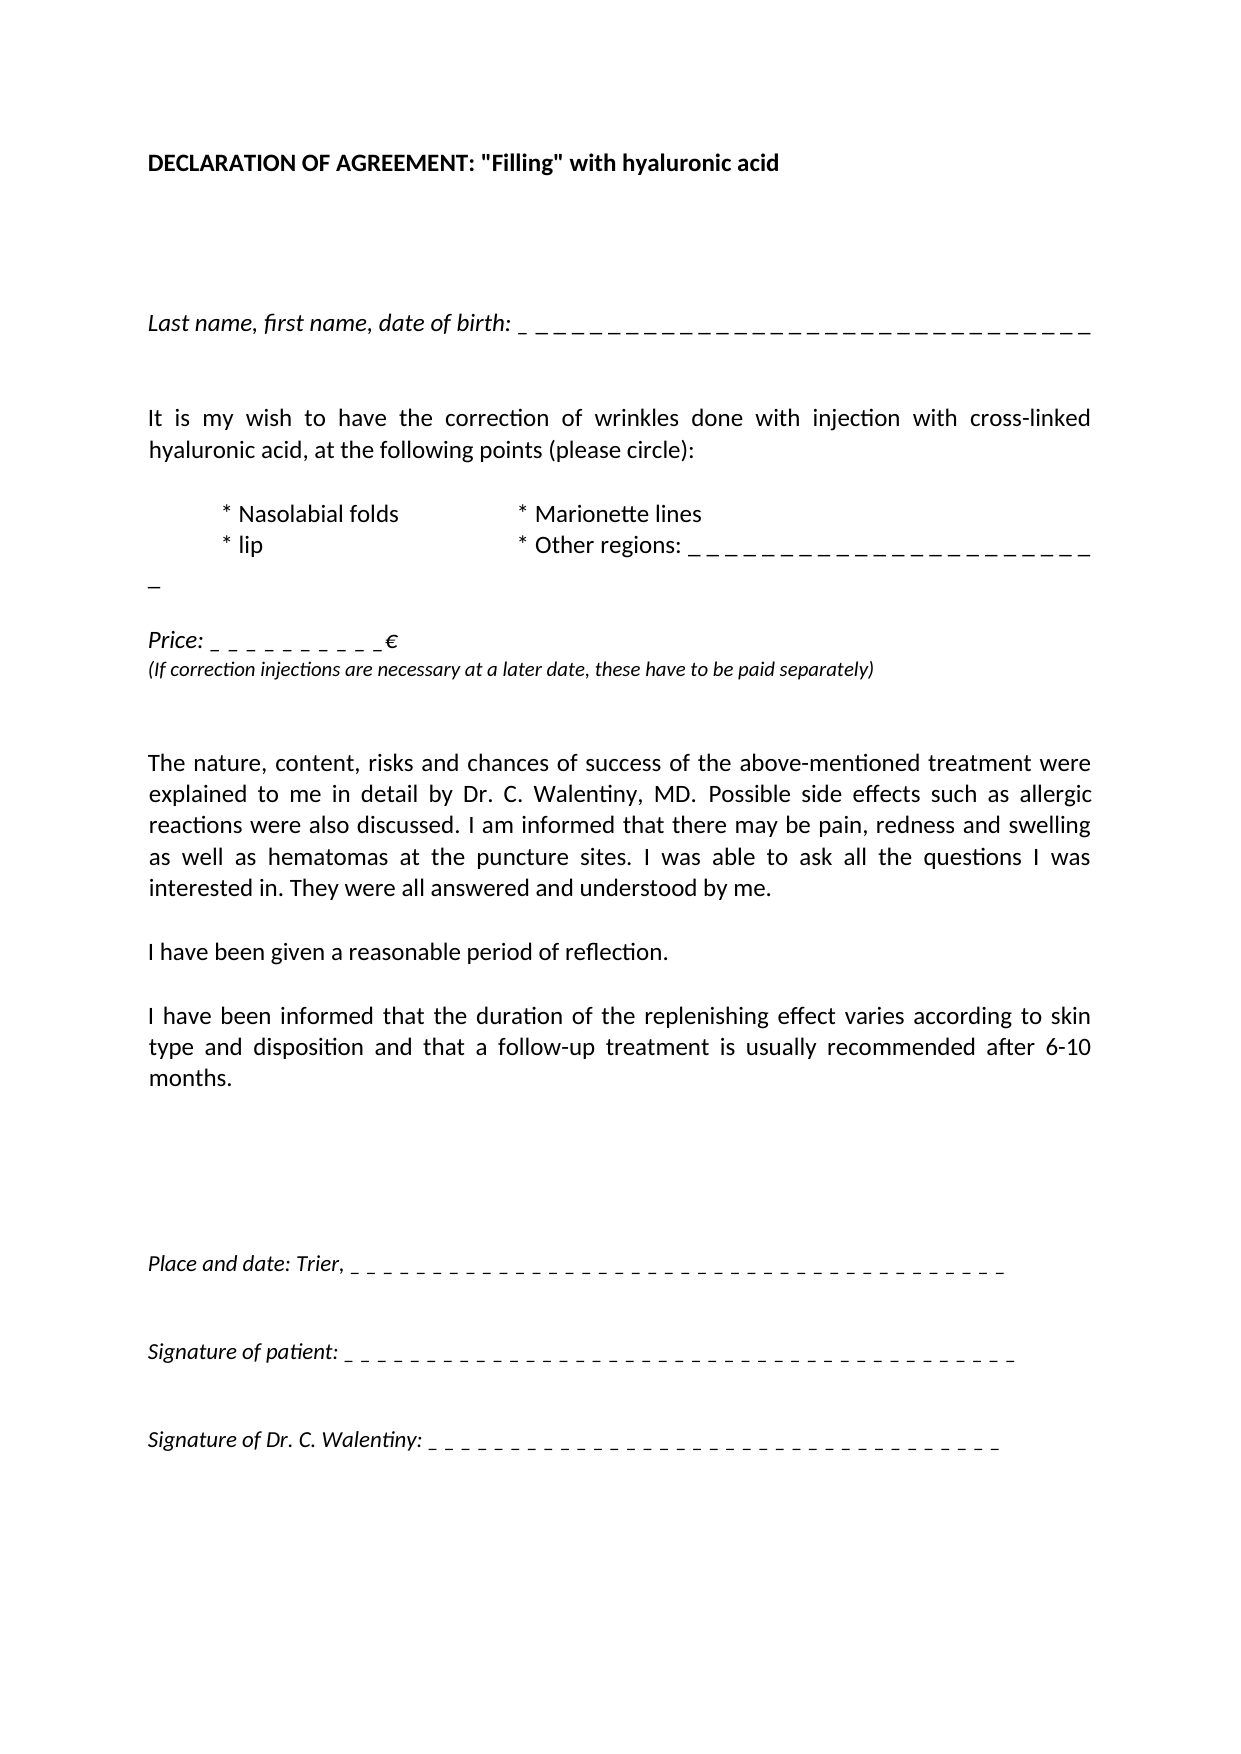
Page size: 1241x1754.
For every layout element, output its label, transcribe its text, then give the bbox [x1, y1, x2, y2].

text Signature of Dr. C. Walentiny: _ _ _ _ _ _ _ _ _ _ _ _ _ _ _ _ _ _ _ _ _ _ _ _ _ _ _ _ _ _ _ _ _ _ _ [148, 1425, 1093, 1453]
text * Nasolabial folds * Marionette lines [148, 498, 1093, 528]
text Price: _ _ _ _ _ _ _ _ _ _€ [148, 625, 1093, 655]
text The nature, content, risks and chances of success of the above-mentioned treatment were explained to me in detail by Dr. C. Walentiny, MD. Possible side effects such as allergic reactions were also discussed. I am informed that there may be pain, redness and swelling as well as hematomas at the puncture sites. I was able to ask all the questions I was interested in. They were all answered and understood by me. [148, 747, 1093, 903]
text Place and date: Trier, _ _ _ _ _ _ _ _ _ _ _ _ _ _ _ _ _ _ _ _ _ _ _ _ _ _ _ _ _ _ _ _ _ _ _ _ _ _ _ _ [148, 1249, 1093, 1277]
text * lip * Other regions: _ _ _ _ _ _ _ _ _ _ _ _ _ _ _ _ _ _ _ _ _ _ _ [148, 529, 1093, 591]
text Last name, first name, date of birth: _ _ _ _ _ _ _ _ _ _ _ _ _ _ _ _ _ _ _ _ _ _ _ _ _ _ _ _ _ _ _ _ [148, 307, 1093, 337]
text DECLARATION OF AGREEMENT: "Filling" with hyaluronic acid [148, 148, 1093, 178]
text I have been informed that the duration of the replenishing effect varies according to skin type and disposition and that a follow-up treatment is usually recommended after 6-10 months. [148, 1000, 1093, 1093]
text I have been given a reasonable period of reflection. [148, 936, 1093, 967]
text It is my wish to have the correction of wrinkles done with injection with cross-linked hyaluronic acid, at the following points (please circle): [148, 403, 1093, 464]
text Signature of patient: _ _ _ _ _ _ _ _ _ _ _ _ _ _ _ _ _ _ _ _ _ _ _ _ _ _ _ _ _ _ _ _ _ _ _ _ _ _ _ _ _ [148, 1337, 1093, 1365]
text (If correction injections are necessary at a later date, these have to be paid separately) [148, 657, 1093, 682]
